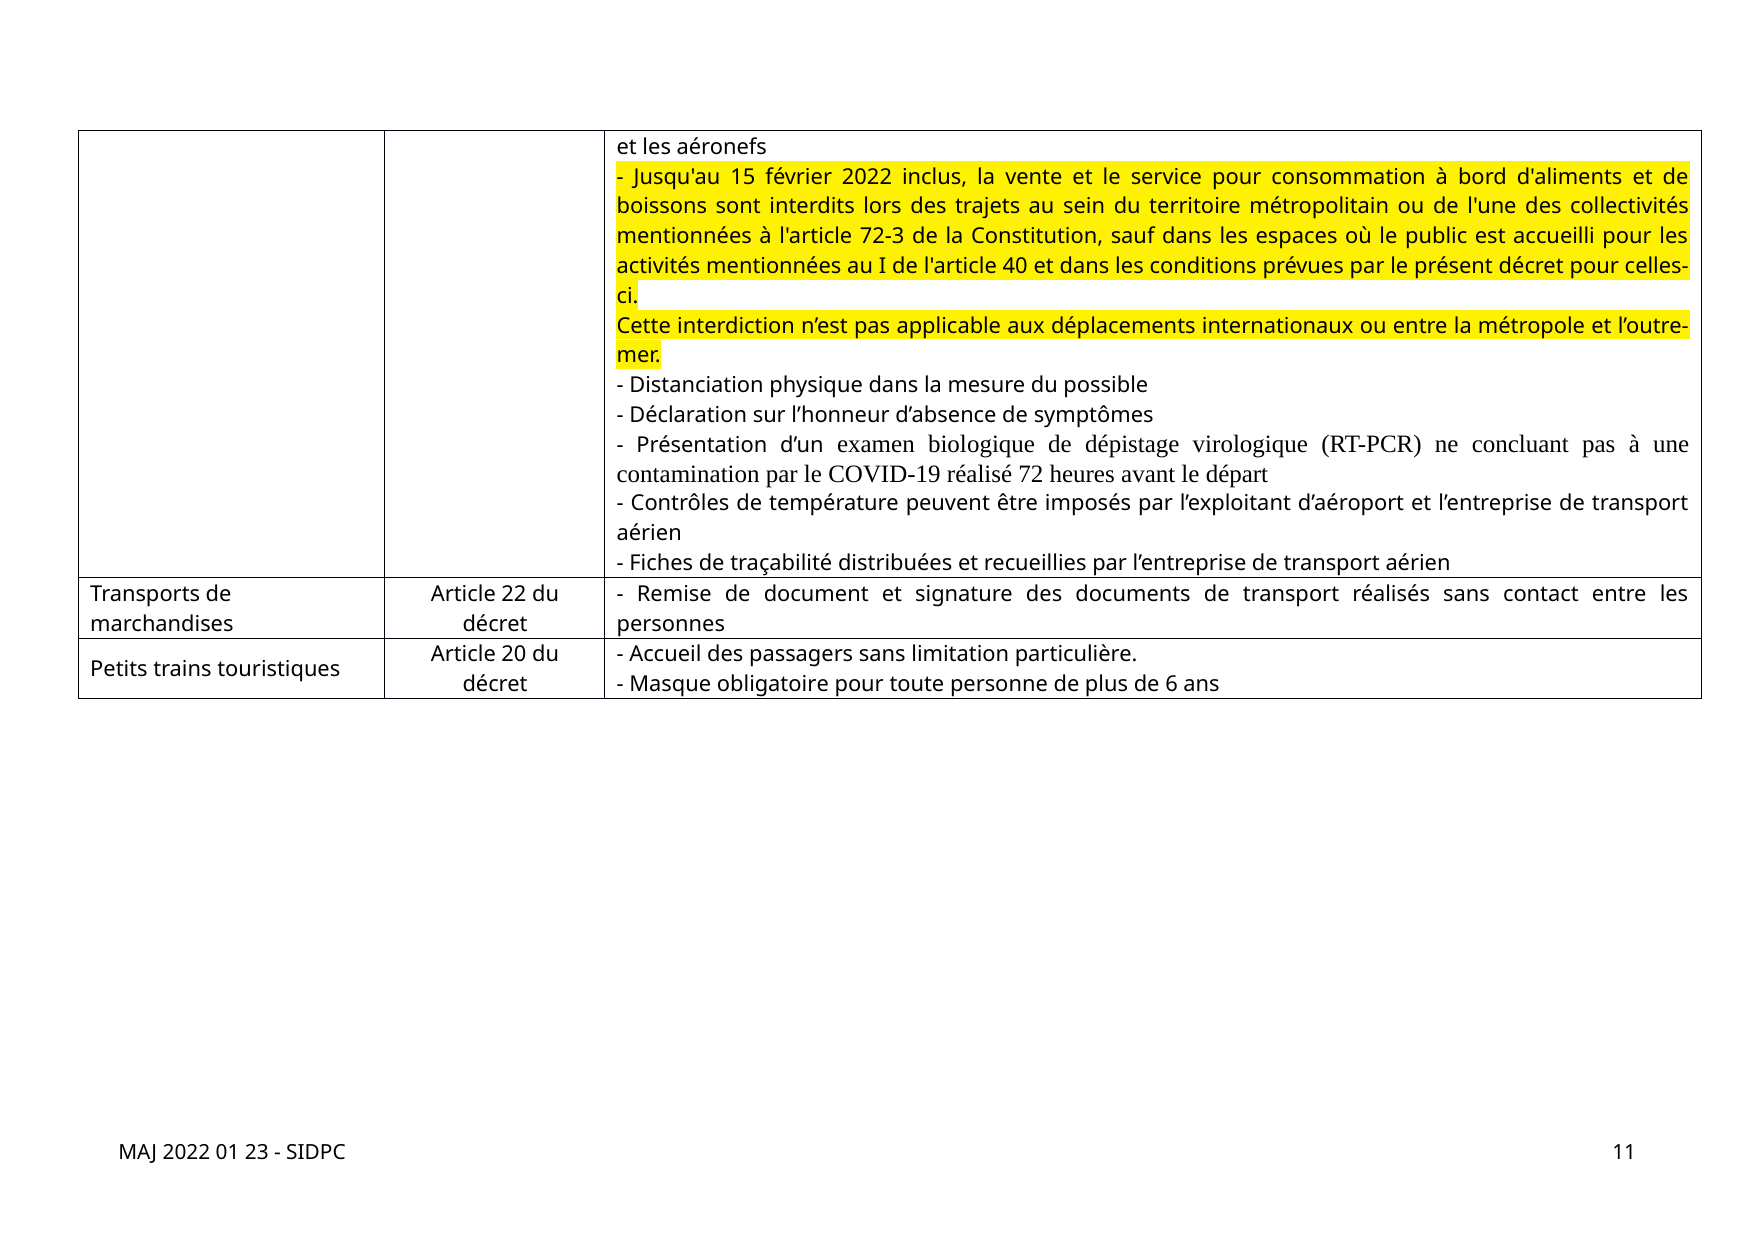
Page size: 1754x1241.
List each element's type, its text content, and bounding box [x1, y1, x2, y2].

table_cell [79, 131, 384, 577]
table_cell et les aéronefs - Jusqu'au 15 février 2022 inclus, la vente et le service pour consommation à bord d'aliments et de boissons sont interdits lors des trajets au sein du territoire métropolitain ou de l'une des collectivités mentionnées à l'article 72-3 de la Constitution, sauf dans les espaces où le public est accueilli pour les activités mentionnées au I de l'article 40 et dans les conditions prévues par le présent décret pour celles-ci. Cette interdiction n’est pas applicable aux déplacements internationaux ou entre la métropole et l’outre-mer. - Distanciation physique dans la mesure du possible - Déclaration sur l’honneur d’absence de symptômes - Présentation d’un examen biologique de dépistage virologique (RT-PCR) ne concluant pas à une contamination par le COVID-19 réalisé 72 heures avant le départ - Contrôles de température peuvent être imposés par l’exploitant d’aéroport et l’entreprise de transport aérien - Fiches de traçabilité distribuées et recueillies par l’entreprise de transport aérien [605, 131, 1701, 577]
table_cell - Accueil des passagers sans limitation particulière. - Masque obligatoire pour toute personne de plus de 6 ans [605, 639, 1701, 698]
table_cell Article 20 du décret [385, 639, 604, 698]
table_cell Article 22 du décret [385, 578, 604, 637]
table_cell [385, 131, 604, 577]
table_cell Transports de marchandises [79, 578, 384, 637]
table_cell - Remise de document et signature des documents de transport réalisés sans contact entre les personnes [605, 578, 1701, 637]
table_cell Petits trains touristiques [79, 639, 384, 698]
